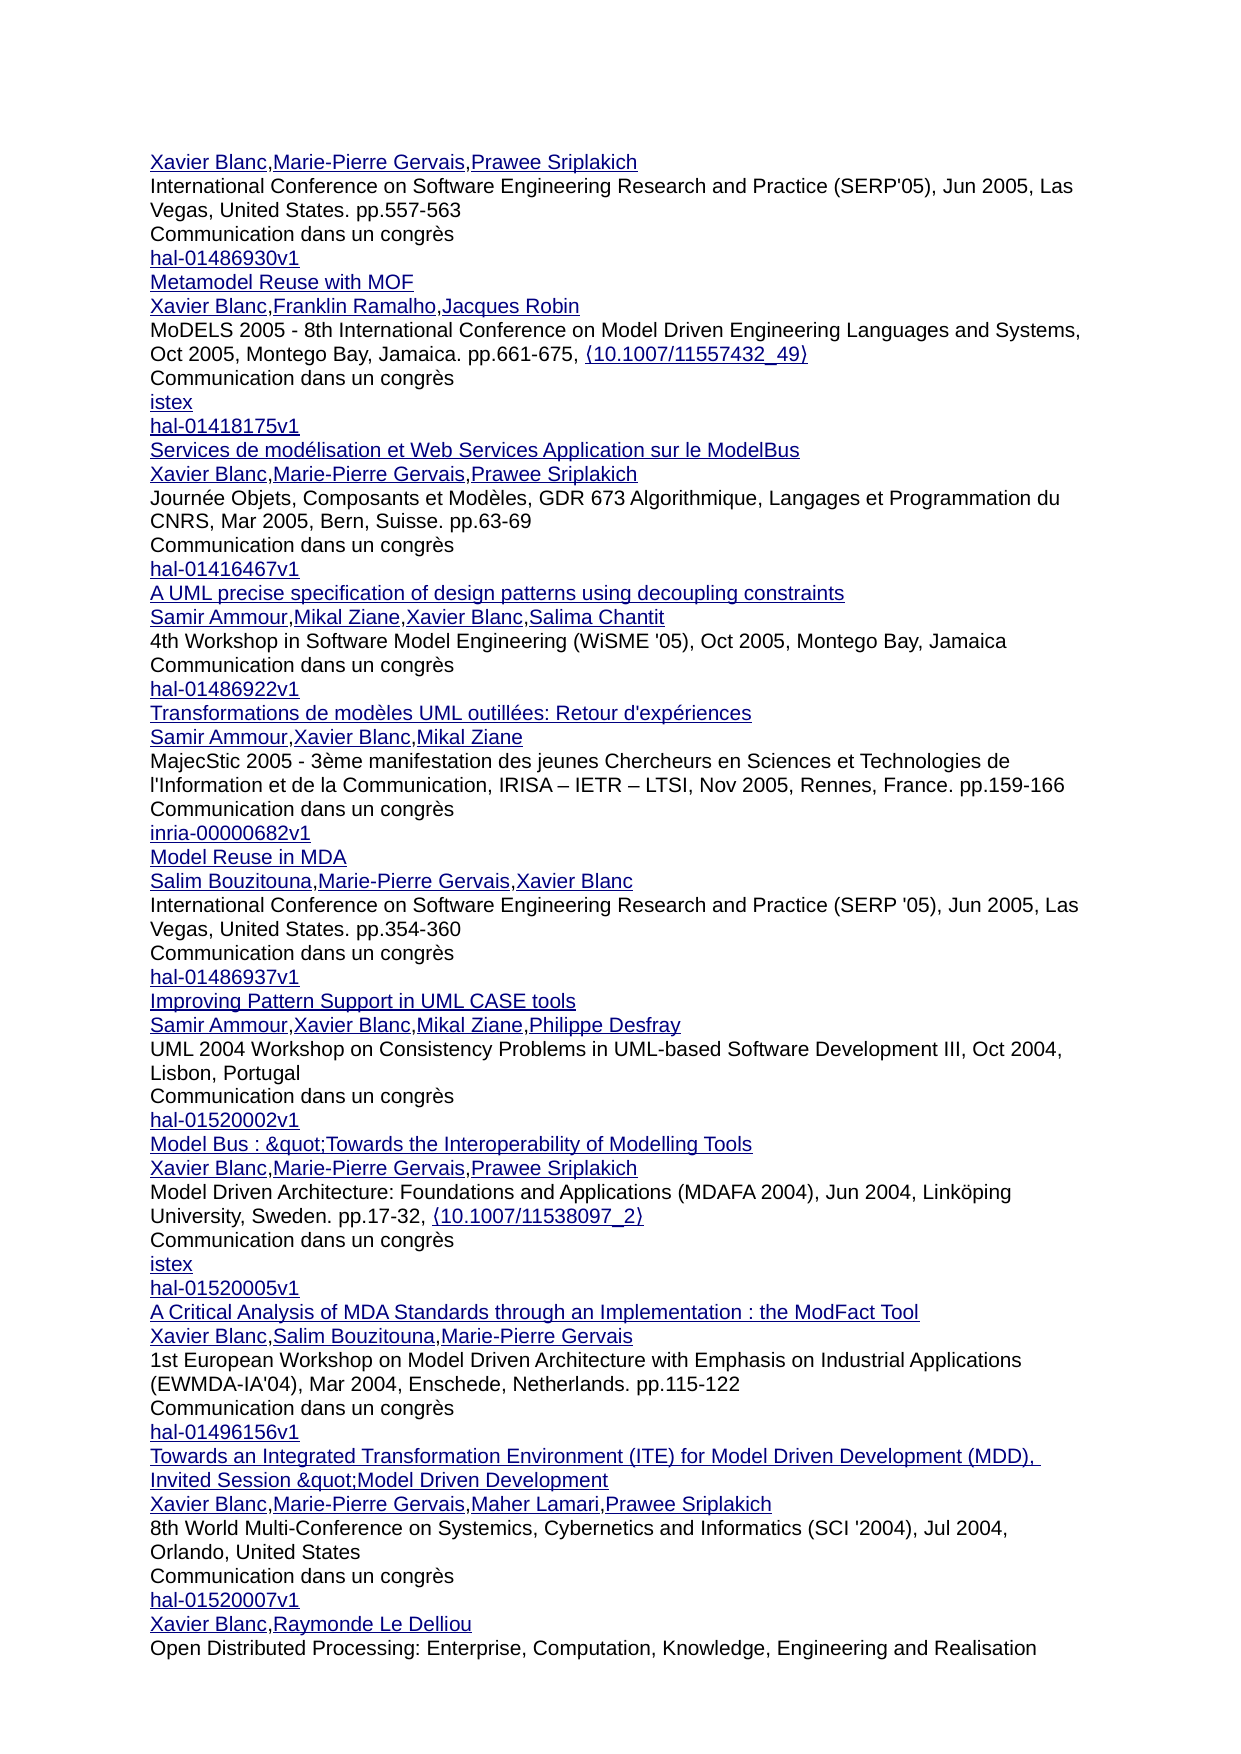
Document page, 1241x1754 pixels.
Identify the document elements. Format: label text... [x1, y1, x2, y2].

table_cell Metamodel Reuse with MOF Xavier Blanc,Franklin Ramalho,Jacques Robin MoDELS 2005 - 8th International Conference on Model Driven Engineering Languages and Systems, Oct 2005, Montego Bay, Jamaica. pp.661-675, ⟨10.1007/11557432_49⟩ Communication dans un congrès istex hal-01418175v1 [150, 270, 1090, 437]
table_cell A Critical Analysis of MDA Standards through an Implementation : the ModFact Tool Xavier Blanc,Salim Bouzitouna,Marie-Pierre Gervais 1st European Workshop on Model Driven Architecture with Emphasis on Industrial Applications (EWMDA-IA'04), Mar 2004, Enschede, Netherlands. pp.115-122 Communication dans un congrès hal-01496156v1 [150, 1300, 1090, 1444]
table_cell Xavier Blanc,Marie-Pierre Gervais,Prawee Sriplakich International Conference on Software Engineering Research and Practice (SERP'05), Jun 2005, Las Vegas, United States. pp.557-563 Communication dans un congrès hal-01486930v1 [150, 150, 1090, 270]
table_cell Services de modélisation et Web Services Application sur le ModelBus Xavier Blanc,Marie-Pierre Gervais,Prawee Sriplakich Journée Objets, Composants et Modèles, GDR 673 Algorithmique, Langages et Programmation du CNRS, Mar 2005, Bern, Suisse. pp.63-69 Communication dans un congrès hal-01416467v1 [150, 438, 1090, 581]
table_cell A UML precise specification of design patterns using decoupling constraints Samir Ammour,Mikal Ziane,Xavier Blanc,Salima Chantit 4th Workshop in Software Model Engineering (WiSME '05), Oct 2005, Montego Bay, Jamaica Communication dans un congrès hal-01486922v1 [150, 581, 1090, 701]
table_cell Information System architecture with RM-ODP: an on-the-field experience Xavier Blanc,Raymonde Le Delliou Open Distributed Processing: Enterprise, Computation, Knowledge, Engineering and Realisation (WOODPECKER 2001), Jul 2001, Setúbal, Portugal. pp.27-37 Communication dans un congrès hal-01571171v1 [150, 1611, 1090, 1659]
table_cell Improving Pattern Support in UML CASE tools Samir Ammour,Xavier Blanc,Mikal Ziane,Philippe Desfray UML 2004 Workshop on Consistency Problems in UML-based Software Development III, Oct 2004, Lisbon, Portugal Communication dans un congrès hal-01520002v1 [150, 989, 1090, 1132]
table_cell Towards an Integrated Transformation Environment (ITE) for Model Driven Development (MDD), Invited Session &quot;Model Driven Development Xavier Blanc,Marie-Pierre Gervais,Maher Lamari,Prawee Sriplakich 8th World Multi-Conference on Systemics, Cybernetics and Informatics (SCI '2004), Jul 2004, Orlando, United States Communication dans un congrès hal-01520007v1 [150, 1444, 1090, 1611]
table_cell Transformations de modèles UML outillées: Retour d'expériences Samir Ammour,Xavier Blanc,Mikal Ziane MajecStic 2005 - 3ème manifestation des jeunes Chercheurs en Sciences et Technologies de l'Information et de la Communication, IRISA – IETR – LTSI, Nov 2005, Rennes, France. pp.159-166 Communication dans un congrès inria-00000682v1 [150, 701, 1090, 845]
table_cell Model Reuse in MDA Salim Bouzitouna,Marie-Pierre Gervais,Xavier Blanc International Conference on Software Engineering Research and Practice (SERP '05), Jun 2005, Las Vegas, United States. pp.354-360 Communication dans un congrès hal-01486937v1 [150, 845, 1090, 988]
table_cell Model Bus : &quot;Towards the Interoperability of Modelling Tools Xavier Blanc,Marie-Pierre Gervais,Prawee Sriplakich Model Driven Architecture: Foundations and Applications (MDAFA 2004), Jun 2004, Linköping University, Sweden. pp.17-32, ⟨10.1007/11538097_2⟩ Communication dans un congrès istex hal-01520005v1 [150, 1132, 1090, 1300]
